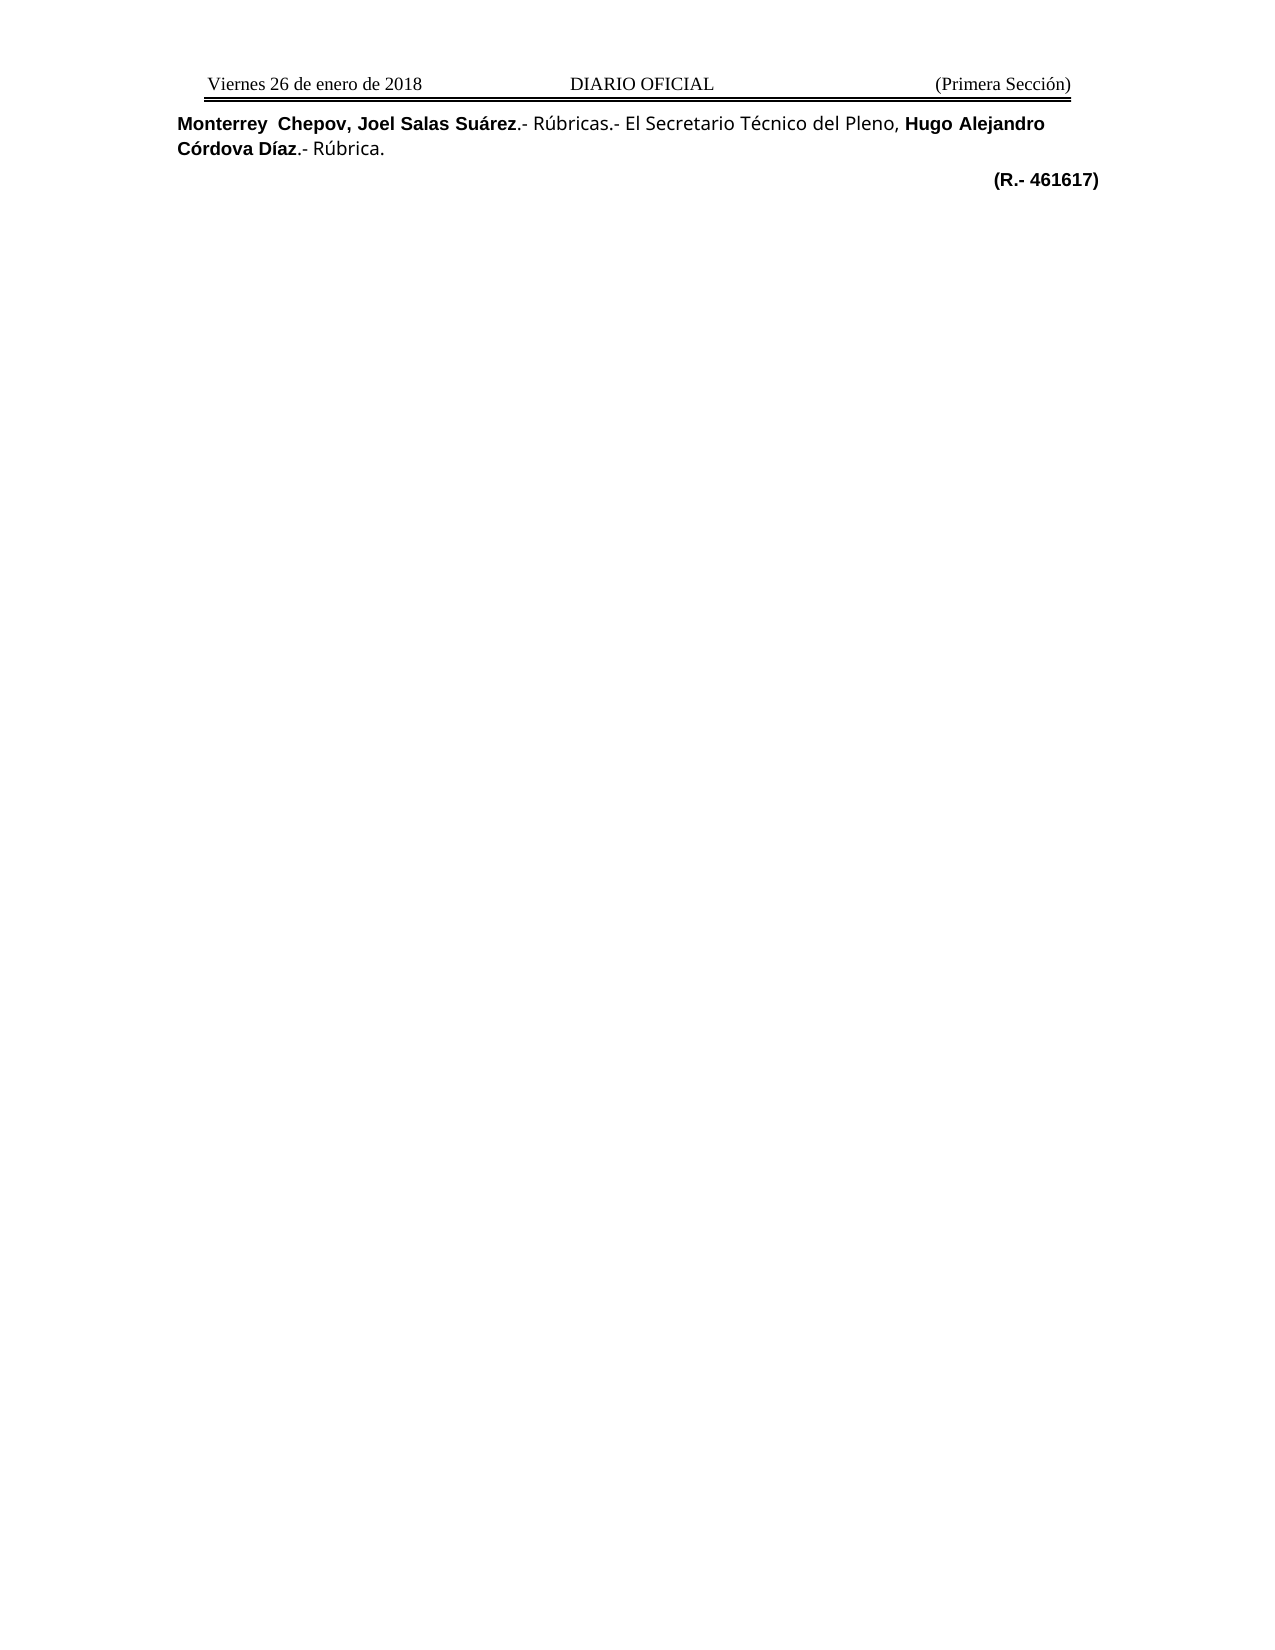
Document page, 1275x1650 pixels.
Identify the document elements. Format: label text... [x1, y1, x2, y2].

subtitle (R.- 461617) [162, 169, 1099, 190]
text Monterrey Chepov, Joel Salas Suárez.- Rúbricas.- El Secretario Técnico del Pleno, Hugo Alejandro Córdova Díaz.- Rúbrica. [177, 110, 1112, 161]
text Viernes 26 de enero de 2018 DIARIO OFICIAL (Primera Sección) [207, 73, 1112, 95]
